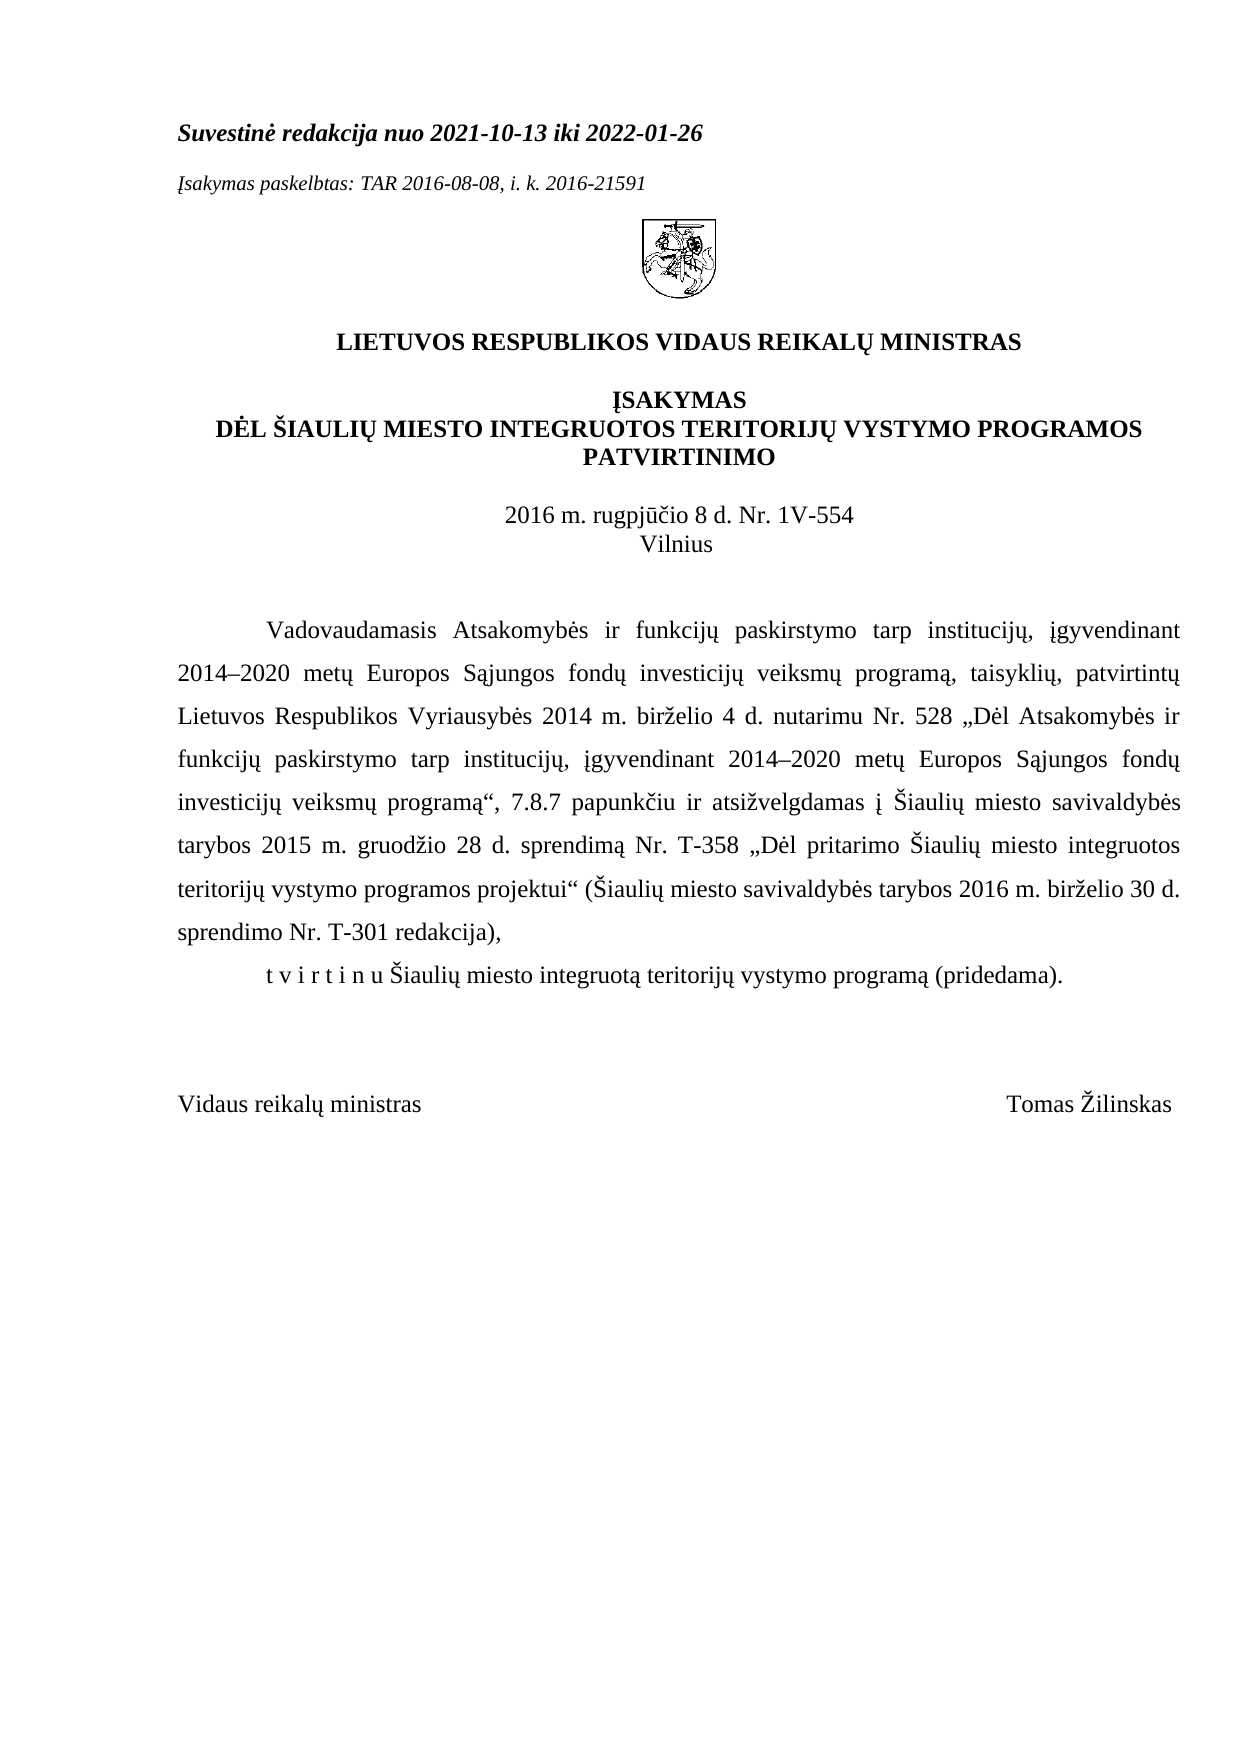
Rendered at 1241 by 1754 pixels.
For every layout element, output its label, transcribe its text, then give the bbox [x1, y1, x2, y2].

text Suvestinė redakcija nuo 2021-10-13 iki 2022-01-26 [177, 118, 1181, 147]
text Vilnius [177, 529, 1181, 557]
text Vidaus reikalų ministras Tomas Žilinskas [177, 1089, 1181, 1118]
text LIETUVOS RESPUBLIKOS VIDAUS REIKALŲ MINISTRAS [177, 327, 1181, 356]
text ĮSAKYMAS [177, 385, 1181, 414]
text DĖL ŠIAULIŲ MIESTO INTEGRUOTOS TERITORIJŲ VYSTYMO PROGRAMOS PATVIRTINIMO [177, 414, 1181, 471]
text Įsakymas paskelbtas: TAR 2016-08-08, i. k. 2016-21591 [177, 171, 1181, 195]
text 2016 m. rugpjūčio 8 d. Nr. 1V-554 [177, 500, 1181, 529]
text Vadovaudamasis Atsakomybės ir funkcijų paskirstymo tarp institucijų, įgyvendinant 2014–2020 metų Europos Sąjungos fondų investicijų veiksmų programą, taisyklių, patvirtintų Lietuvos Respublikos Vyriausybės 2014 m. birželio 4 d. nutarimu Nr. 528 „Dėl Atsakomybės ir funkcijų paskirstymo tarp institucijų, įgyvendinant 2014–2020 metų Europos Sąjungos fondų investicijų veiksmų programą“, 7.8.7 papunkčiu ir atsižvelgdamas į Šiaulių miesto savivaldybės tarybos 2015 m. gruodžio 28 d. sprendimą Nr. T-358 „Dėl pritarimo Šiaulių miesto integruotos teritorijų vystymo programos projektui“ (Šiaulių miesto savivaldybės tarybos 2016 m. birželio 30 d. sprendimo Nr. T-301 redakcija), [177, 615, 1181, 946]
text t v i r t i n u Šiaulių miesto integruotą teritorijų vystymo programą (pridedama). [177, 960, 1181, 989]
